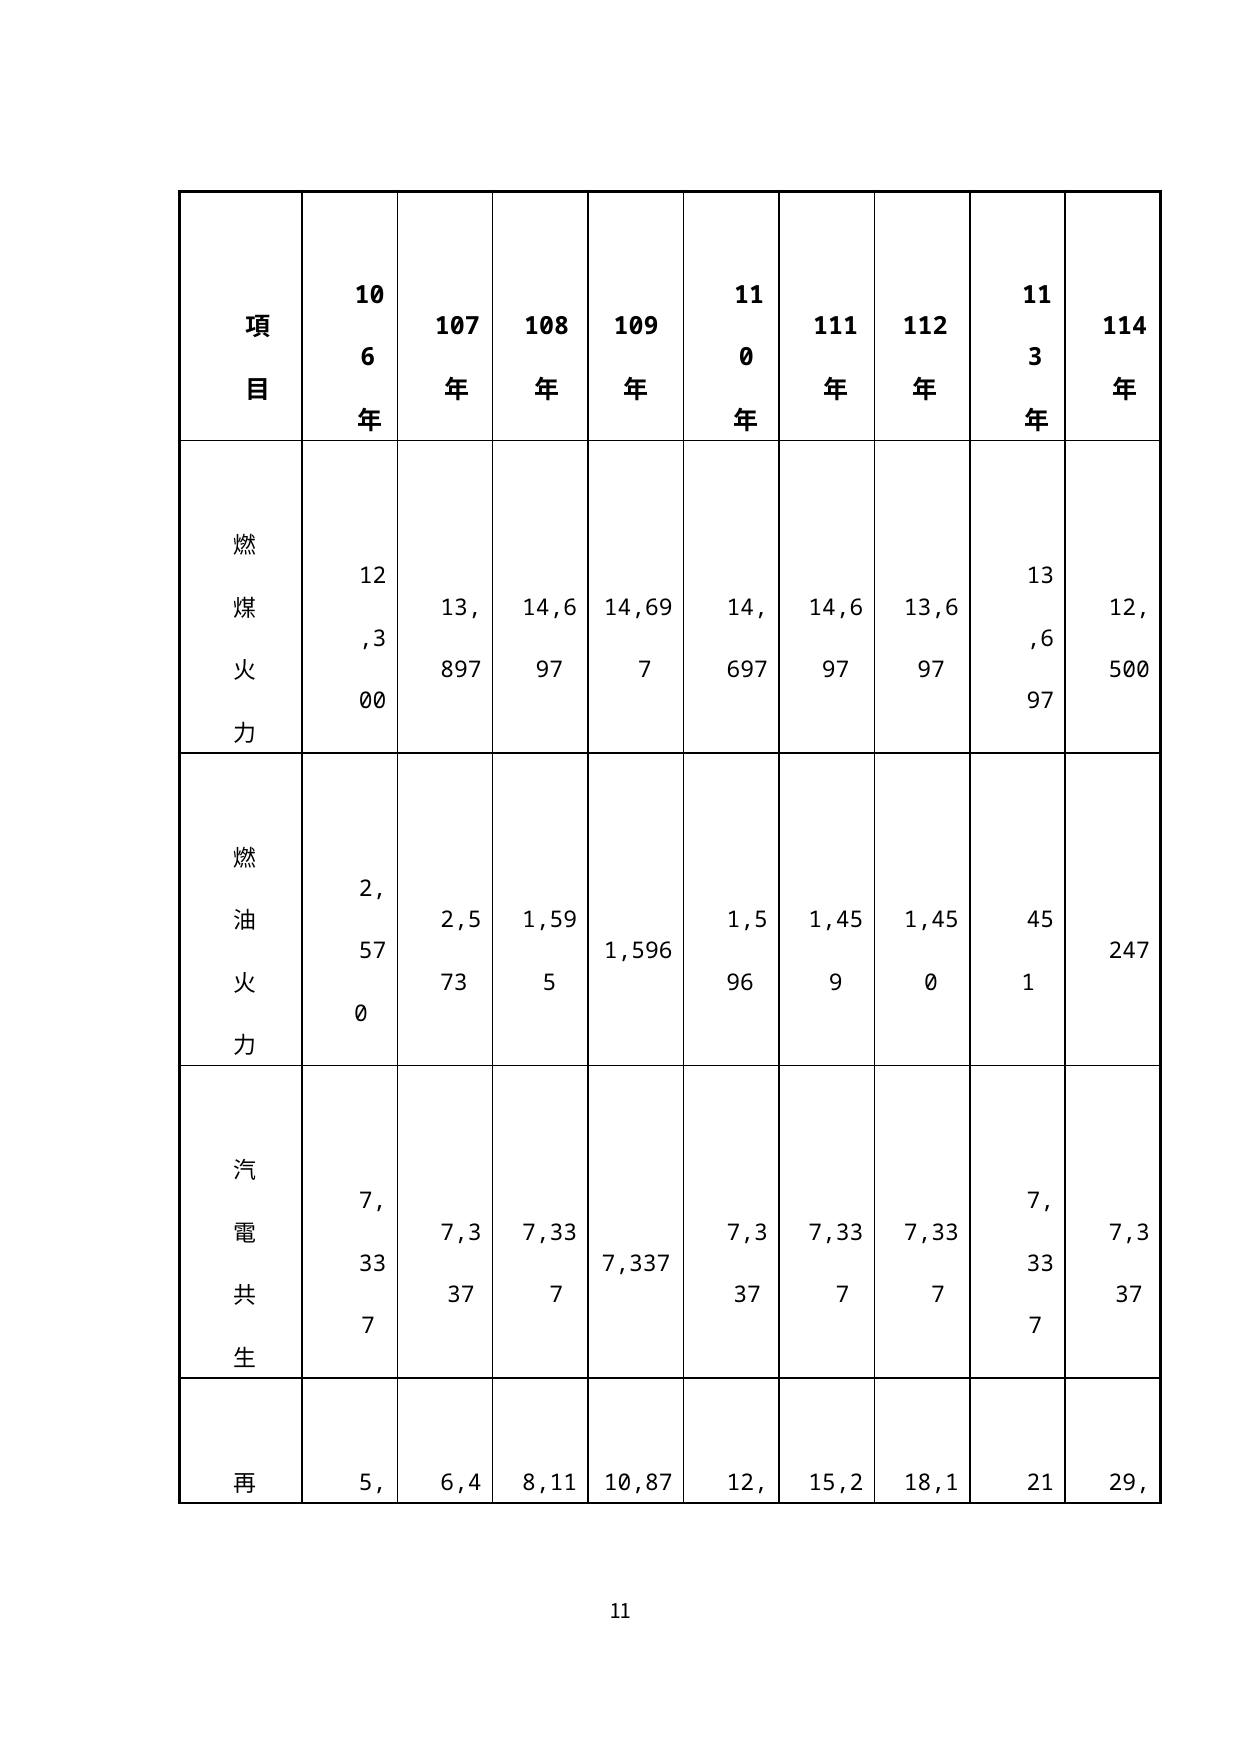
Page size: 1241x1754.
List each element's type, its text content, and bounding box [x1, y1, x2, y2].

table_cell 1,450 [875, 754, 969, 1064]
table_header 項 目 [181, 193, 301, 439]
table_cell 13,697 [875, 441, 969, 752]
table_header 110年 [684, 193, 778, 439]
table_header 113年 [971, 193, 1064, 439]
table_cell 7,337 [303, 1066, 397, 1377]
table_cell 14,697 [589, 441, 683, 752]
table_header 107年 [398, 193, 492, 439]
table_cell 7,337 [1066, 1066, 1159, 1377]
table_cell 燃煤火力 [181, 441, 301, 752]
table_cell 7,337 [589, 1066, 683, 1377]
table_cell 13,897 [398, 441, 492, 752]
table_cell 21 [971, 1379, 1064, 1502]
table_cell 1,596 [684, 754, 778, 1064]
table_cell 1,595 [493, 754, 587, 1064]
table_cell 2,570 [303, 754, 397, 1064]
table_cell 15,2 [780, 1379, 874, 1502]
table_header 106年 [303, 193, 397, 439]
table_cell 29, [1066, 1379, 1159, 1502]
table_cell 2,573 [398, 754, 492, 1064]
table_header 111年 [780, 193, 874, 439]
table_cell 12,500 [1066, 441, 1159, 752]
table_cell 12,300 [303, 441, 397, 752]
table_cell 12, [684, 1379, 778, 1502]
table_cell 6,4 [398, 1379, 492, 1502]
table_cell 18,1 [875, 1379, 969, 1502]
table_cell 7,337 [398, 1066, 492, 1377]
table_cell 247 [1066, 754, 1159, 1064]
table_cell 7,337 [971, 1066, 1064, 1377]
table_header 108年 [493, 193, 587, 439]
table_header 112年 [875, 193, 969, 439]
table_cell 5, [303, 1379, 397, 1502]
table_cell 451 [971, 754, 1064, 1064]
table_cell 1,459 [780, 754, 874, 1064]
table_cell 14,697 [493, 441, 587, 752]
table_cell 7,337 [684, 1066, 778, 1377]
table_cell 7,337 [875, 1066, 969, 1377]
table_cell 7,337 [780, 1066, 874, 1377]
table_cell 10,87 [589, 1379, 683, 1502]
table_cell 14,697 [780, 441, 874, 752]
table_cell 1,596 [589, 754, 683, 1064]
table_header 109年 [589, 193, 683, 439]
table_cell 燃油火力 [181, 754, 301, 1064]
table_cell 13,697 [971, 441, 1064, 752]
table_cell 汽電共生 [181, 1066, 301, 1377]
table_cell 再 [181, 1379, 301, 1502]
table_cell 7,337 [493, 1066, 587, 1377]
table_cell 14,697 [684, 441, 778, 752]
table_header 114年 [1066, 193, 1159, 439]
table_cell 8,11 [493, 1379, 587, 1502]
